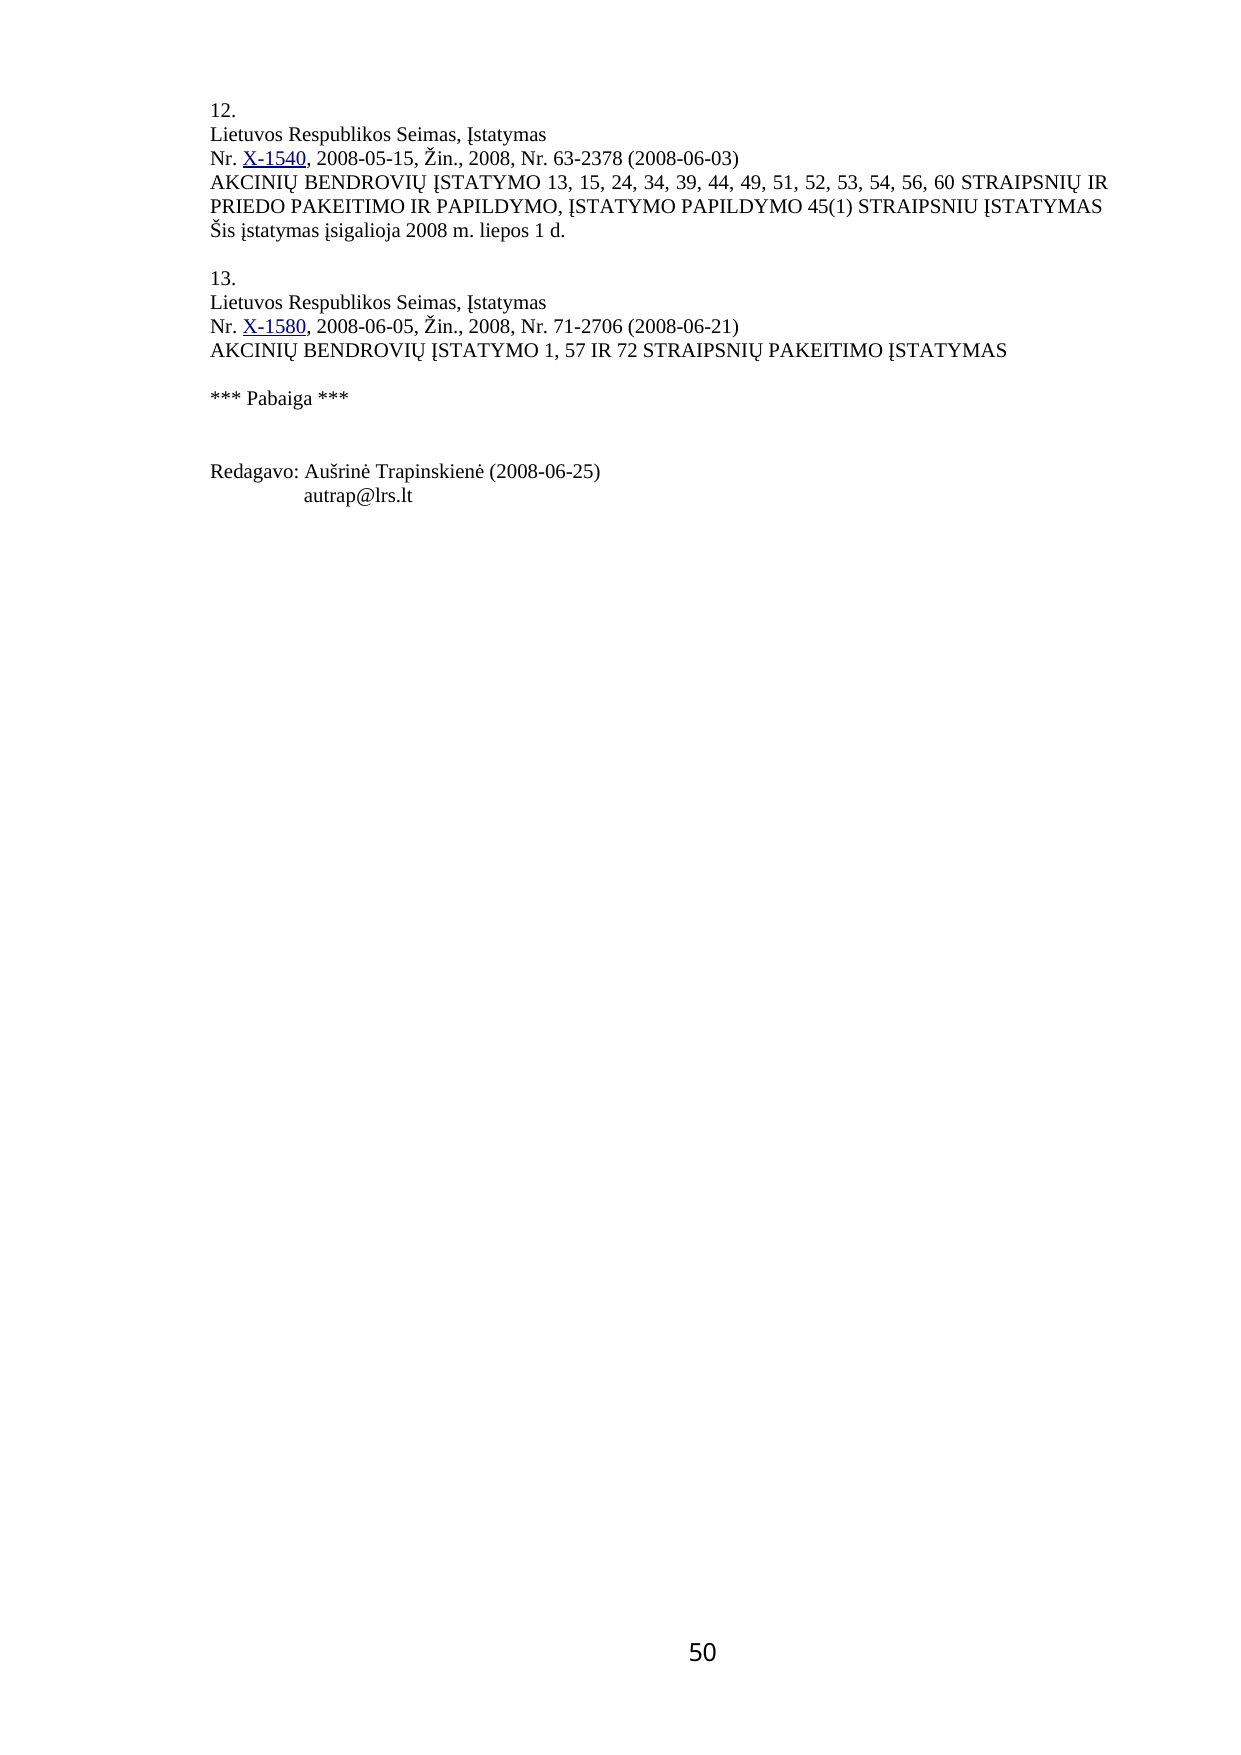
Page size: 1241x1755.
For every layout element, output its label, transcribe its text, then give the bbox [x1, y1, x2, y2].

text Redagavo: Aušrinė Trapinskienė (2008-06-25) [210, 458, 1111, 483]
text Nr. X-1540, 2008-05-15, Žin., 2008, Nr. 63-2378 (2008-06-03) [210, 146, 1111, 170]
text Lietuvos Respublikos Seimas, Įstatymas [210, 290, 1111, 314]
text Lietuvos Respublikos Seimas, Įstatymas [210, 122, 1111, 146]
text AKCINIŲ BENDROVIŲ ĮSTATYMO 1, 57 IR 72 STRAIPSNIŲ PAKEITIMO ĮSTATYMAS [210, 338, 1111, 362]
text *** Pabaiga *** [210, 386, 1111, 410]
text AKCINIŲ BENDROVIŲ ĮSTATYMO 13, 15, 24, 34, 39, 44, 49, 51, 52, 53, 54, 56, 60 STRAIPSNIŲ IR PRIEDO PAKEITIMO IR PAPILDYMO, ĮSTATYMO PAPILDYMO 45(1) STRAIPSNIU ĮSTATYMAS [210, 170, 1111, 218]
text 13. [210, 266, 1111, 290]
text 12. [210, 98, 1111, 122]
text Nr. X-1580, 2008-06-05, Žin., 2008, Nr. 71-2706 (2008-06-21) [210, 314, 1111, 338]
text Šis įstatymas įsigalioja 2008 m. liepos 1 d. [210, 218, 1111, 242]
text autrap@lrs.lt [210, 483, 1111, 507]
